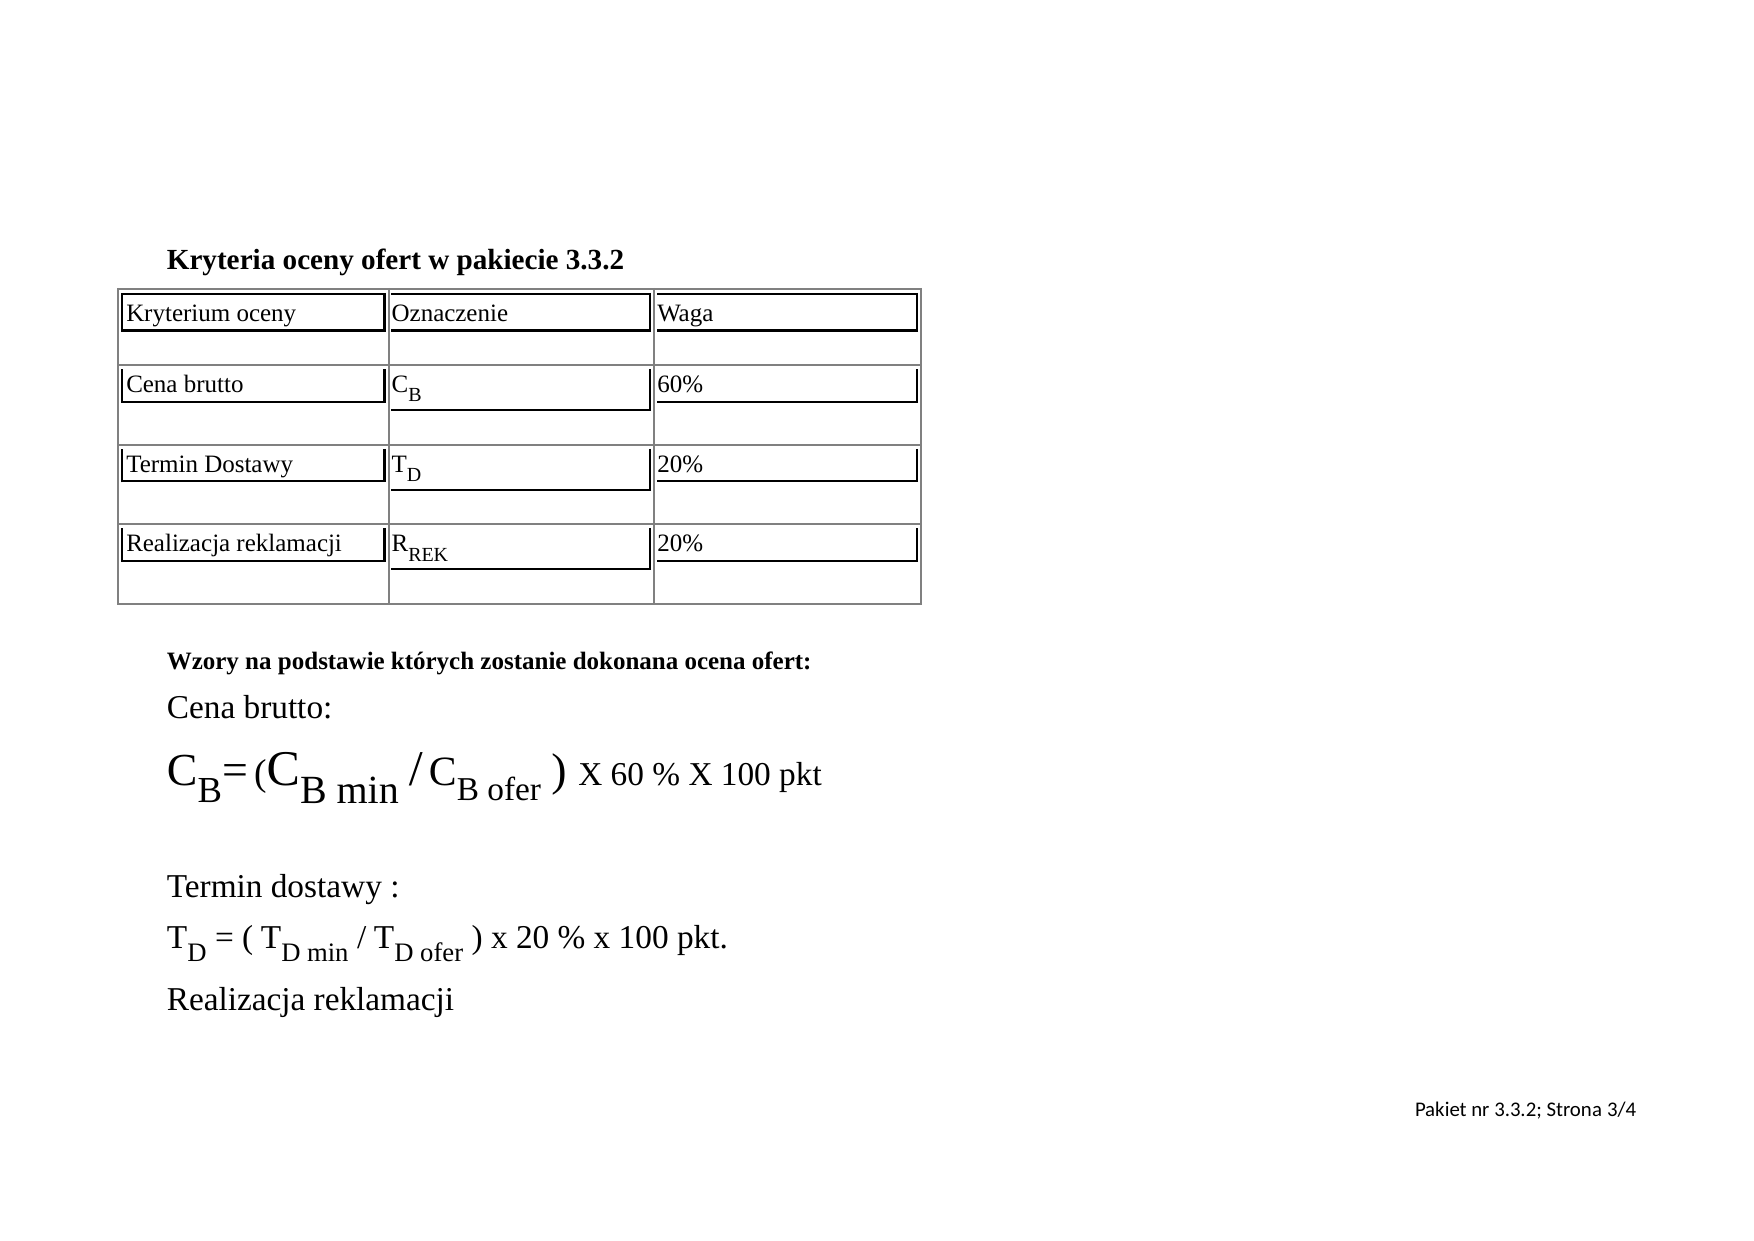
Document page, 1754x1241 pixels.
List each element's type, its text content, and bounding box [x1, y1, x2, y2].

table_cell 60% [655, 366, 920, 444]
text Kryteria oceny ofert w pakiecie 3.3.2 [167, 242, 1636, 275]
table_cell 20% [655, 525, 920, 603]
table_cell Cena brutto [119, 366, 388, 444]
table_cell Termin Dostawy [119, 446, 388, 523]
table_cell RREK [390, 525, 653, 603]
text Realizacja reklamacji [167, 979, 1636, 1017]
table_cell CB [390, 366, 653, 444]
table_header Kryterium oceny [119, 290, 388, 364]
text Wzory na podstawie których zostanie dokonana ocena ofert: [167, 646, 1636, 675]
table_cell Realizacja reklamacji [119, 525, 388, 603]
table_header Oznaczenie [390, 290, 653, 364]
text Termin dostawy : [167, 866, 1636, 904]
text TD = ( TD min / TD ofer ) x 20 % x 100 pkt. [167, 917, 1636, 967]
table_cell 20% [655, 446, 920, 523]
text Cena brutto: [167, 687, 1636, 726]
table_header Waga [655, 290, 920, 364]
table_cell TD [390, 446, 653, 523]
text CB= (CB min / CB ofer ) X 60 % X 100 pkt [167, 738, 1636, 812]
